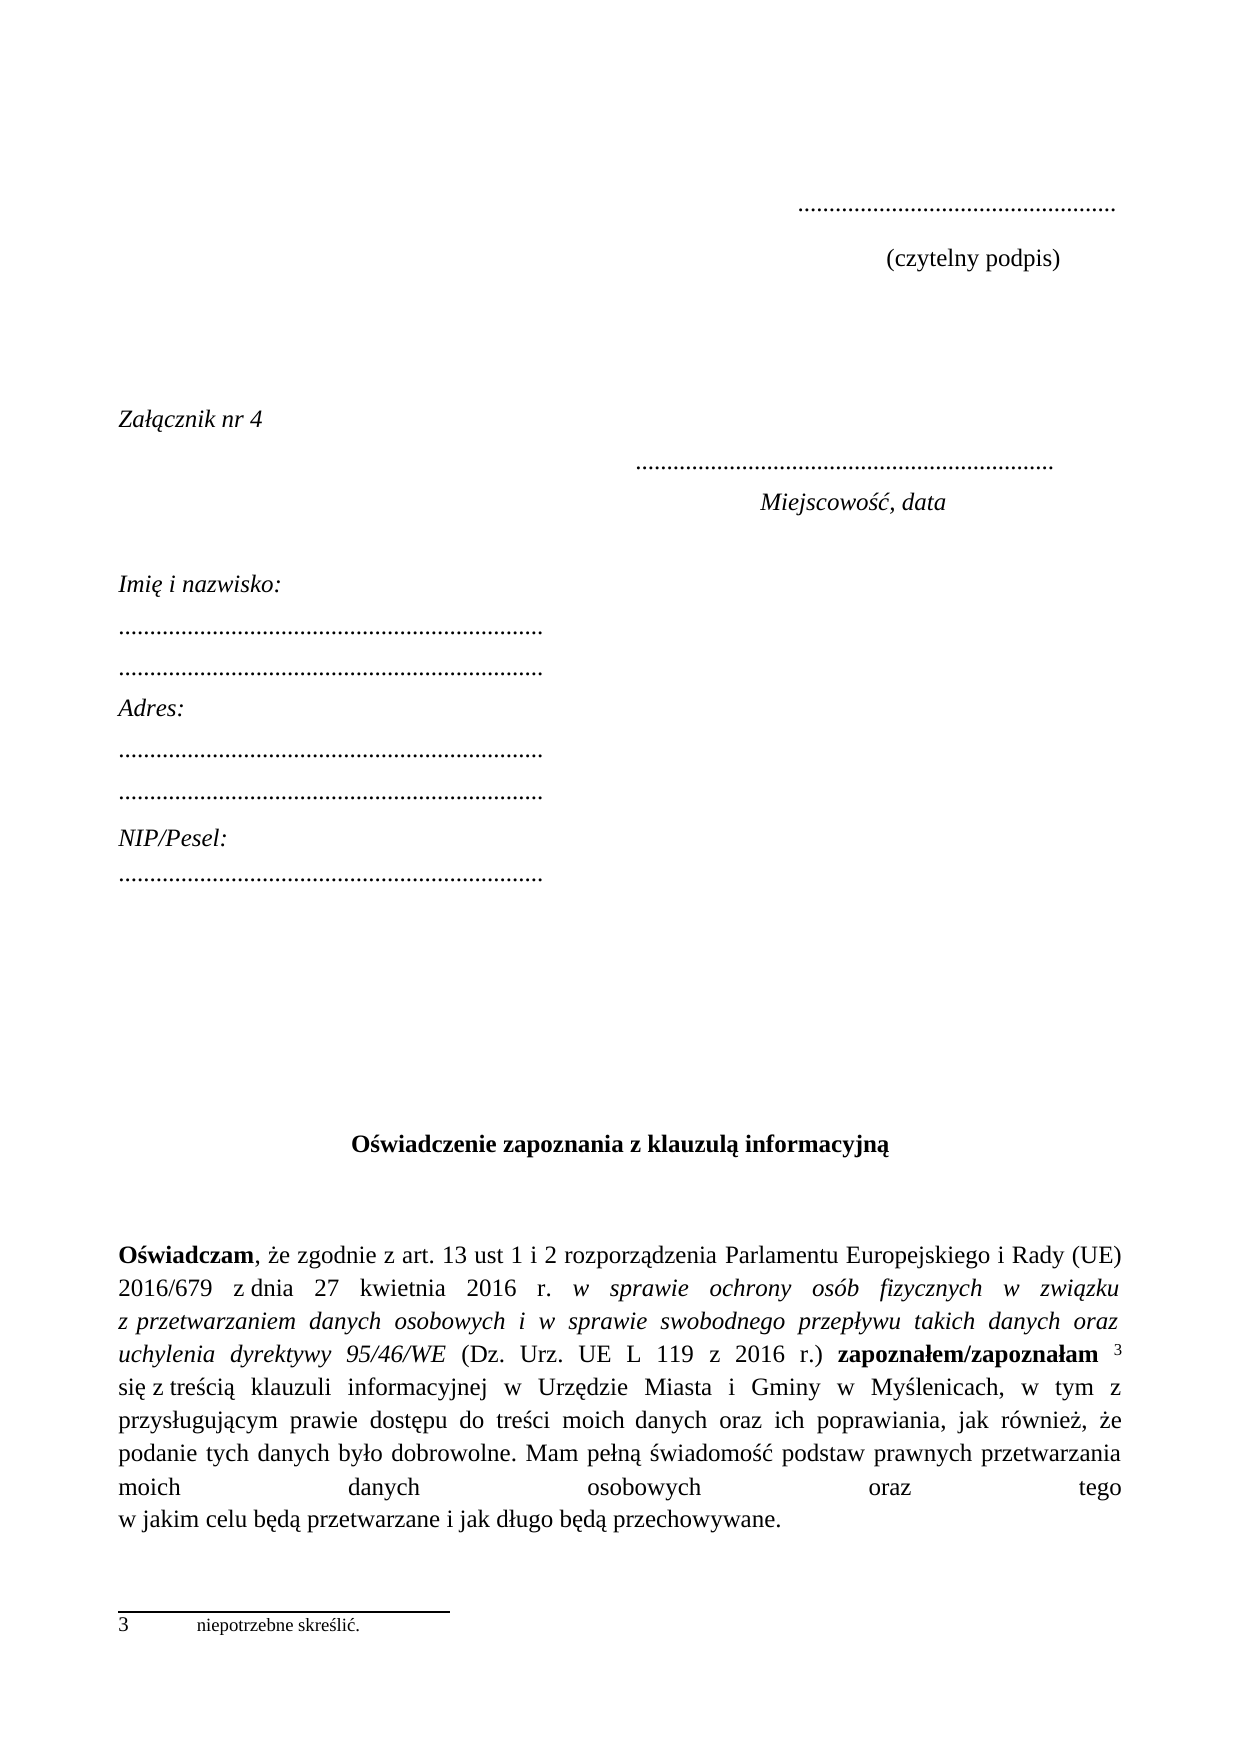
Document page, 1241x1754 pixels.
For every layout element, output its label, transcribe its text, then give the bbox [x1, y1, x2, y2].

text .................................................................... [118, 858, 1122, 887]
text Imię i nazwisko: [118, 569, 1122, 598]
text .................................................................... [118, 734, 1122, 763]
text NIP/Pesel: [118, 823, 1122, 852]
text (czytelny podpis) [118, 243, 1122, 272]
text .................................................................... [118, 776, 1122, 804]
text ................................................... [118, 188, 1122, 216]
text .................................................................... [118, 611, 1122, 639]
list Oświadczenie zapoznania z klauzulą informacyjną [118, 1129, 1122, 1158]
text Miejscowość, data [118, 487, 1122, 516]
text Załącznik nr 4 [118, 404, 1122, 433]
text Adres: [118, 693, 1122, 722]
text .................................................................... [118, 652, 1122, 681]
text Oświadczam, że zgodnie z art. 13 ust 1 i 2 rozporządzenia Parlamentu Europejskiego i Rady (UE) 2016/679 z dnia 27 kwietnia 2016 r. w sprawie ochrony osób fizycznych w związku z przetwarzaniem danych osobowych i w sprawie swobodnego przepływu takich danych oraz uchylenia dyrektywy 95/46/WE (Dz. Urz. UE L 119 z 2016 r.) zapoznałem/zapoznałam się z treścią klauzuli informacyjnej w Urzędzie Miasta i Gminy w Myślenicach, w tym z przysługującym prawie dostępu do treści moich danych oraz ich poprawiania, jak również, że podanie tych danych było dobrowolne. Mam pełną świadomość podstaw prawnych przetwarzania moich danych osobowych oraz tego w jakim celu będą przetwarzane i jak długo będą przechowywane. [118, 1240, 1122, 1533]
text ................................................................... [118, 446, 1122, 474]
text niepotrzebne skreślić. [118, 1612, 1122, 1636]
